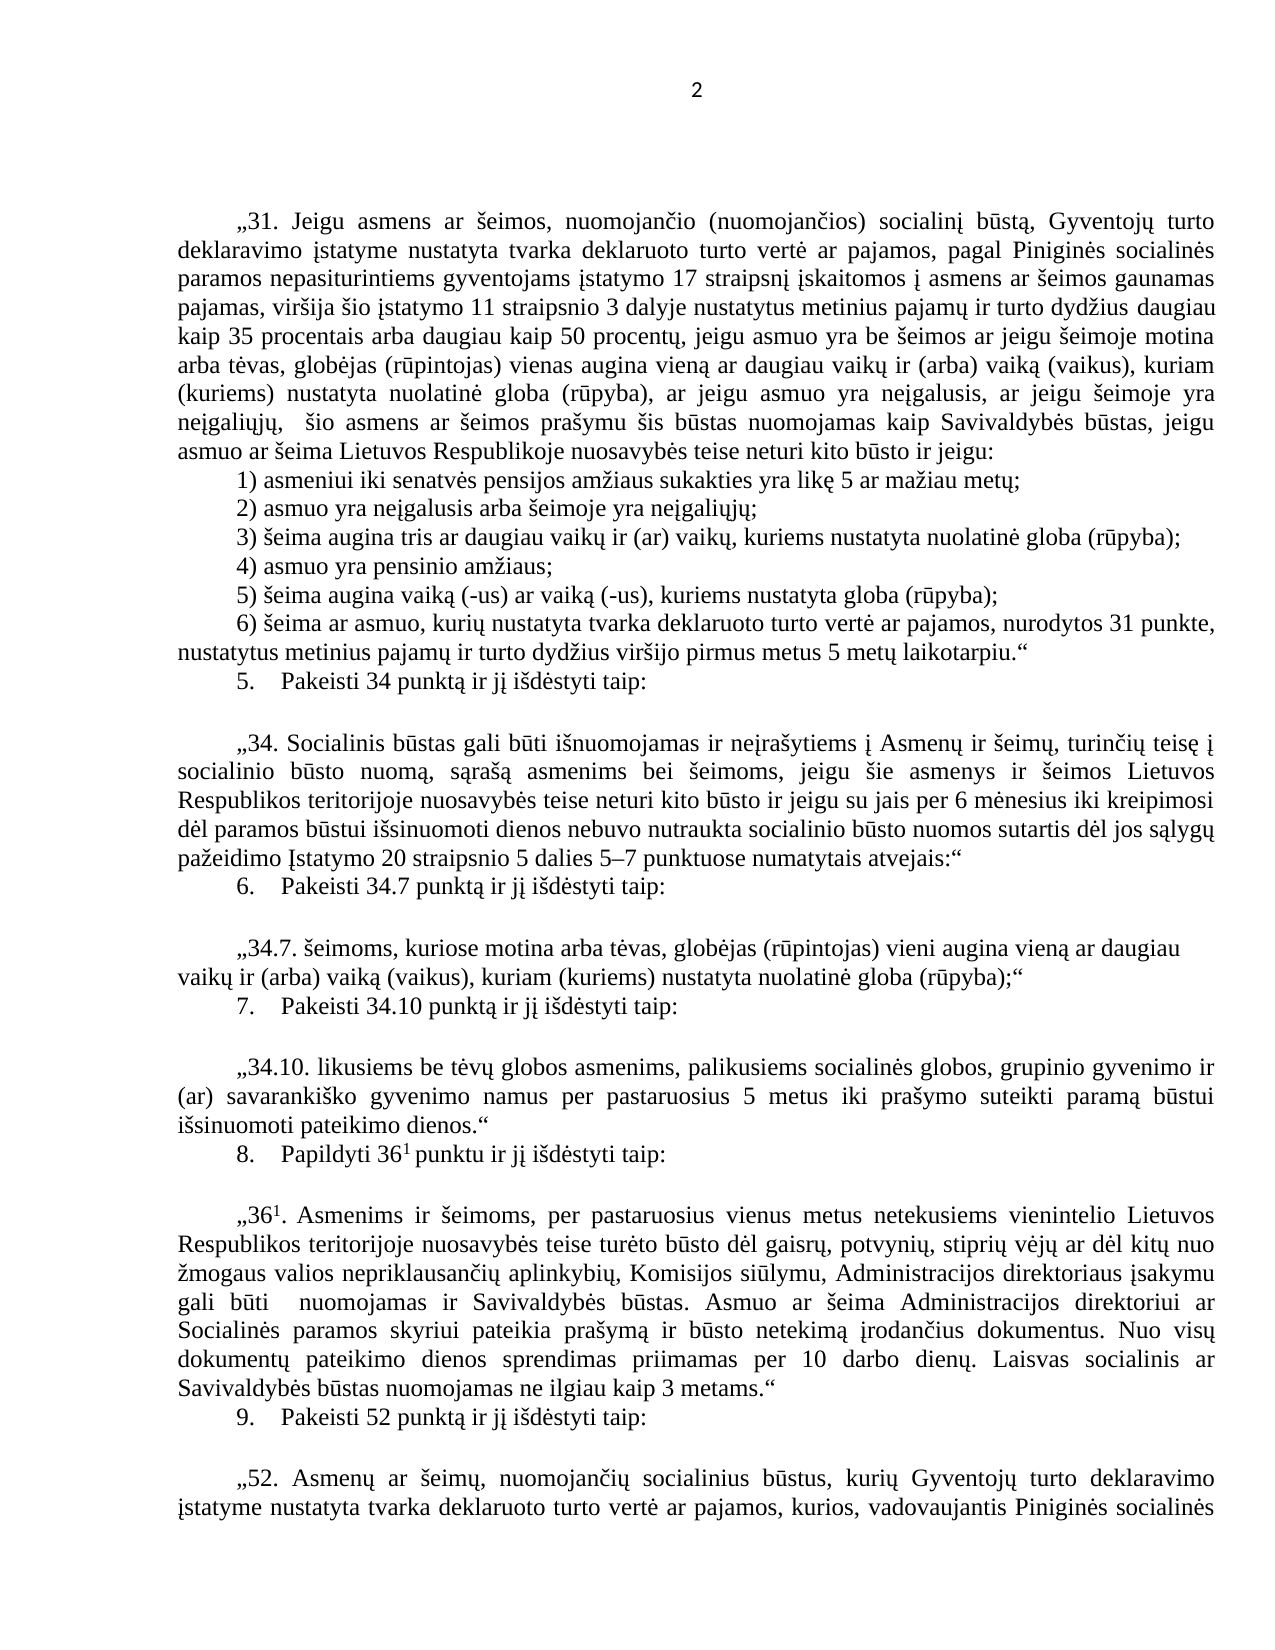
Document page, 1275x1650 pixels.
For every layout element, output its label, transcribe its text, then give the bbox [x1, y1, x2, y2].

text 2) asmuo yra neįgalusis arba šeimoje yra neįgaliųjų; [177, 493, 1216, 522]
text 3) šeima augina tris ar daugiau vaikų ir (ar) vaikų, kuriems nustatyta nuolatinė globa (rūpyba); [177, 522, 1216, 551]
text 6. Pakeisti 34.7 punktą ir jį išdėstyti taip: [177, 871, 1216, 900]
text 9. Pakeisti 52 punktą ir jį išdėstyti taip: [177, 1402, 1216, 1431]
text „361. Asmenims ir šeimoms, per pastaruosius vienus metus netekusiems vienintelio Lietuvos Respublikos teritorijoje nuosavybės teise turėto būsto dėl gaisrų, potvynių, stiprių vėjų ar dėl kitų nuo žmogaus valios nepriklausančių aplinkybių, Komisijos siūlymu, Administracijos direktoriaus įsakymu gali būti nuomojamas ir Savivaldybės būstas. Asmuo ar šeima Administracijos direktoriui ar Socialinės paramos skyriui pateikia prašymą ir būsto netekimą įrodančius dokumentus. Nuo visų dokumentų pateikimo dienos sprendimas priimamas per 10 darbo dienų. Laisvas socialinis ar Savivaldybės būstas nuomojamas ne ilgiau kaip 3 metams.“ [177, 1201, 1216, 1402]
text 1) asmeniui iki senatvės pensijos amžiaus sukakties yra likę 5 ar mažiau metų; [177, 465, 1216, 493]
text 4) asmuo yra pensinio amžiaus; [177, 551, 1216, 580]
text „34.7. šeimoms, kuriose motina arba tėvas, globėjas (rūpintojas) vieni augina vieną ar daugiau vaikų ir (arba) vaiką (vaikus), kuriam (kuriems) nustatyta nuolatinė globa (rūpyba);“ [177, 933, 1216, 991]
text 5) šeima augina vaiką (-us) ar vaiką (-us), kuriems nustatyta globa (rūpyba); [177, 580, 1216, 608]
text 6) šeima ar asmuo, kurių nustatyta tvarka deklaruoto turto vertė ar pajamos, nurodytos 31 punkte, nustatytus metinius pajamų ir turto dydžius viršijo pirmus metus 5 metų laikotarpiu.“ [177, 608, 1216, 666]
text „52. Asmenų ar šeimų, nuomojančių socialinius būstus, kurių Gyventojų turto deklaravimo įstatyme nustatyta tvarka deklaruoto turto vertė ar pajamos, kurios, vadovaujantis Piniginės socialinės [177, 1463, 1216, 1521]
text 7. Pakeisti 34.10 punktą ir jį išdėstyti taip: [177, 991, 1216, 1019]
text 8. Papildyti 361 punktu ir jį išdėstyti taip: [177, 1139, 1216, 1167]
text 5. Pakeisti 34 punktą ir jį išdėstyti taip: [177, 666, 1216, 695]
text „31. Jeigu asmens ar šeimos, nuomojančio (nuomojančios) socialinį būstą, Gyventojų turto deklaravimo įstatyme nustatyta tvarka deklaruoto turto vertė ar pajamos, pagal Piniginės socialinės paramos nepasiturintiems gyventojams įstatymo 17 straipsnį įskaitomos į asmens ar šeimos gaunamas pajamas, viršija šio įstatymo 11 straipsnio 3 dalyje nustatytus metinius pajamų ir turto dydžius daugiau kaip 35 procentais arba daugiau kaip 50 procentų, jeigu asmuo yra be šeimos ar jeigu šeimoje motina arba tėvas, globėjas (rūpintojas) vienas augina vieną ar daugiau vaikų ir (arba) vaiką (vaikus), kuriam (kuriems) nustatyta nuolatinė globa (rūpyba), ar jeigu asmuo yra neįgalusis, ar jeigu šeimoje yra neįgaliųjų, šio asmens ar šeimos prašymu šis būstas nuomojamas kaip Savivaldybės būstas, jeigu asmuo ar šeima Lietuvos Respublikoje nuosavybės teise neturi kito būsto ir jeigu: [177, 206, 1216, 465]
text „34.10. likusiems be tėvų globos asmenims, palikusiems socialinės globos, grupinio gyvenimo ir (ar) savarankiško gyvenimo namus per pastaruosius 5 metus iki prašymo suteikti paramą būstui išsinuomoti pateikimo dienos.“ [177, 1052, 1216, 1139]
text „34. Socialinis būstas gali būti išnuomojamas ir neįrašytiems į Asmenų ir šeimų, turinčių teisę į socialinio būsto nuomą, sąrašą asmenims bei šeimoms, jeigu šie asmenys ir šeimos Lietuvos Respublikos teritorijoje nuosavybės teise neturi kito būsto ir jeigu su jais per 6 mėnesius iki kreipimosi dėl paramos būstui išsinuomoti dienos nebuvo nutraukta socialinio būsto nuomos sutartis dėl jos sąlygų pažeidimo Įstatymo 20 straipsnio 5 dalies 5–7 punktuose numatytais atvejais:“ [177, 728, 1216, 871]
